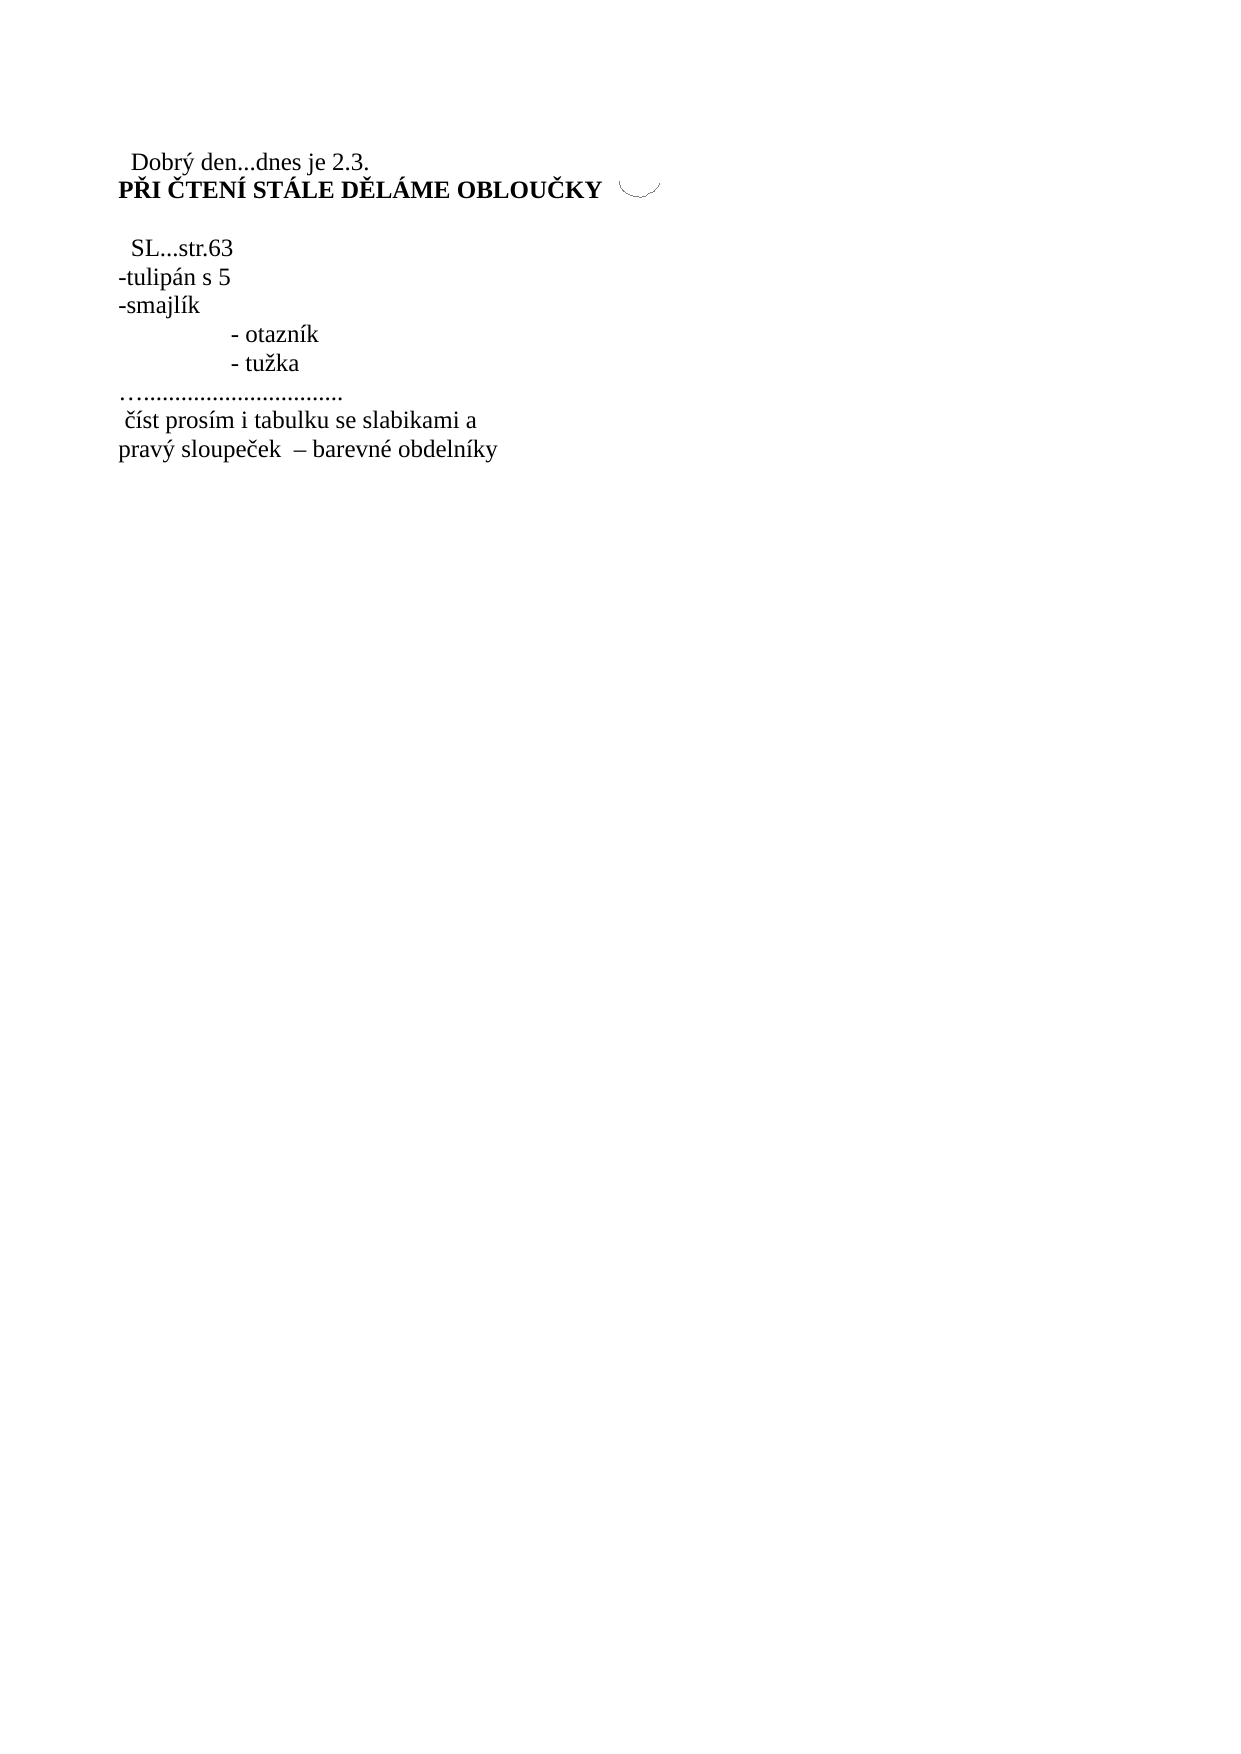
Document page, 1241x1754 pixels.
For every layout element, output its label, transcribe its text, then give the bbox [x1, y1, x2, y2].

text -smajlík [118, 291, 1122, 319]
text -tulipán s 5 [118, 262, 1122, 291]
text - tužka [118, 348, 1122, 377]
text - otazník [118, 319, 1122, 348]
text PŘI ČTENÍ STÁLE DĚLÁME OBLOUČKY [118, 176, 1122, 204]
text …................................ [118, 377, 1122, 406]
text Dobrý den...dnes je 2.3. [118, 147, 1122, 176]
text číst prosím i tabulku se slabikami a [118, 406, 1122, 434]
text SL...str.63 [118, 233, 1122, 262]
text pravý sloupeček – barevné obdelníky [118, 434, 1122, 463]
